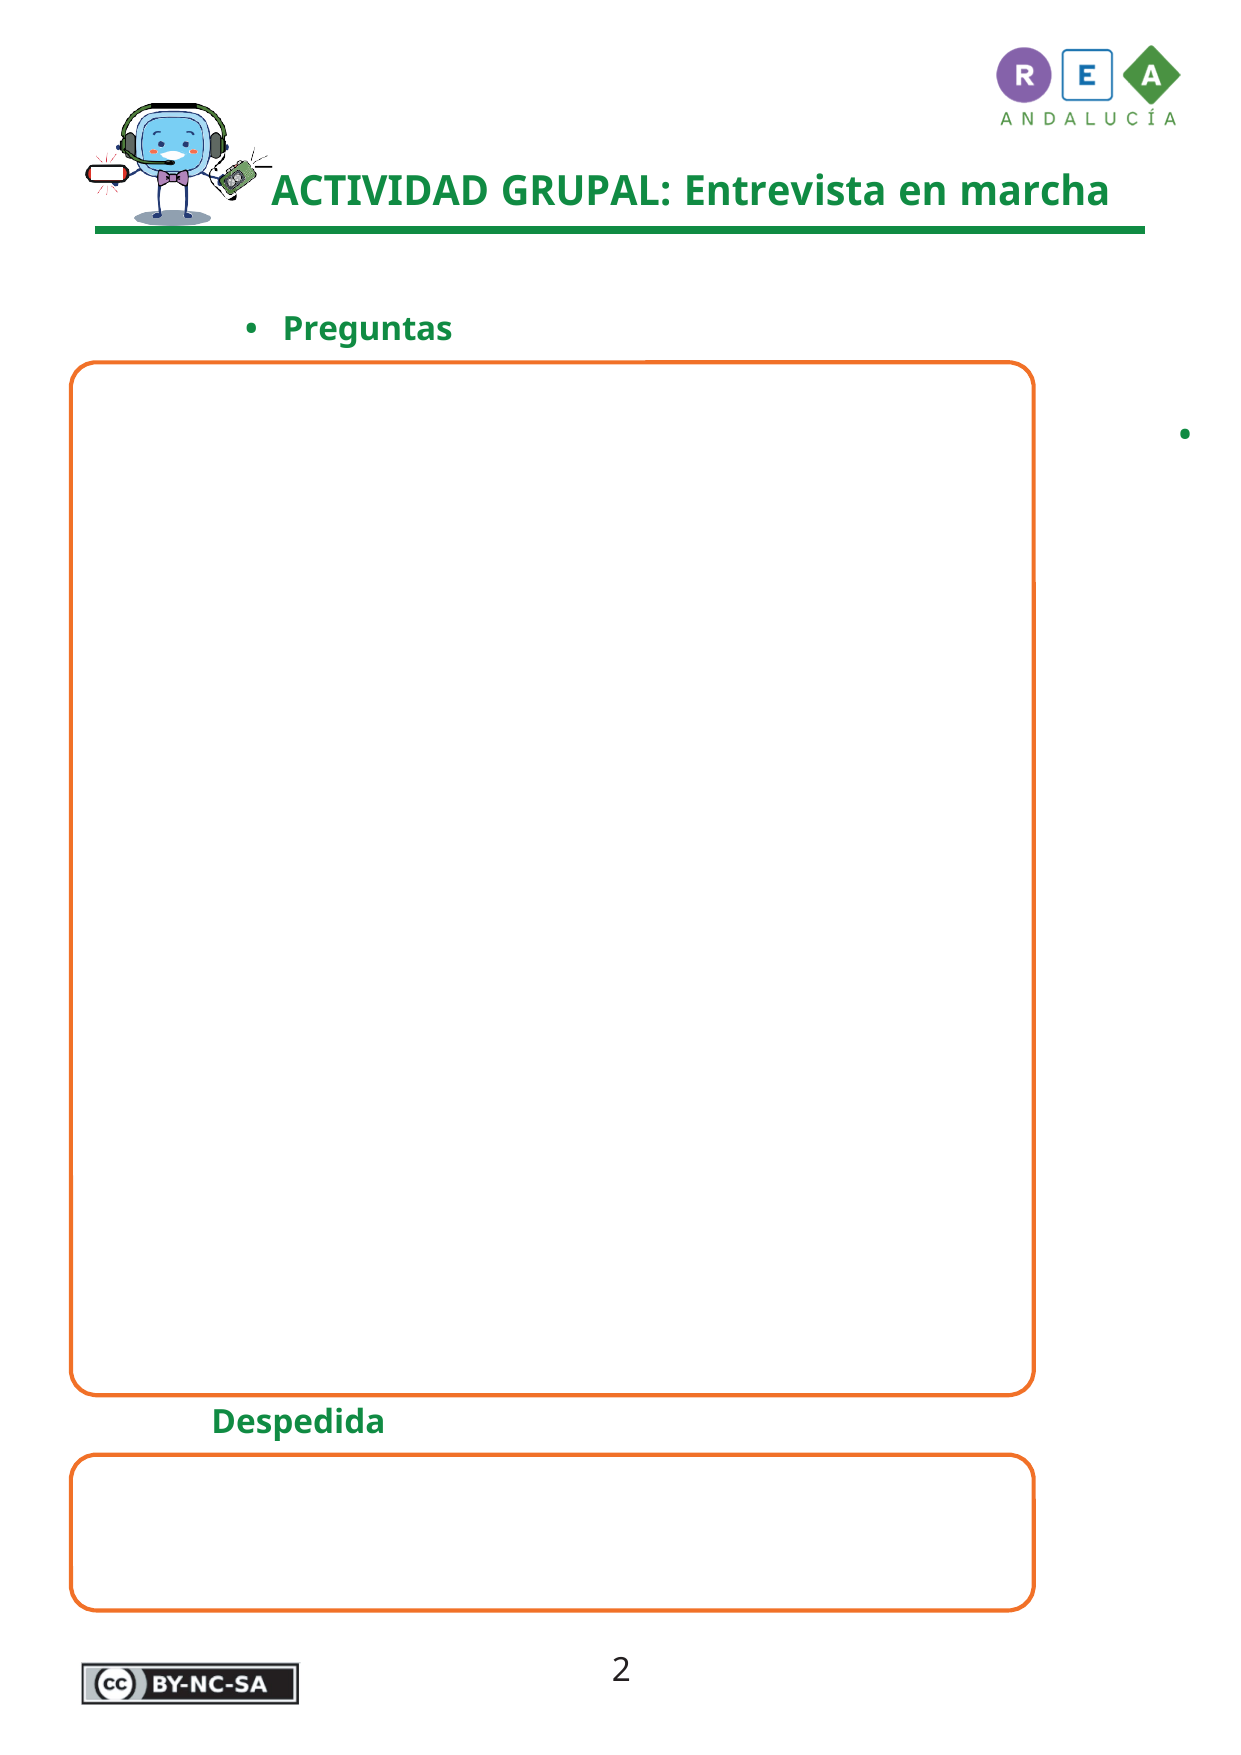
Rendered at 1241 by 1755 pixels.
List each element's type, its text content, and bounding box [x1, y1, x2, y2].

list Despedida [211, 411, 1201, 1443]
list Preguntas [245, 305, 1201, 350]
